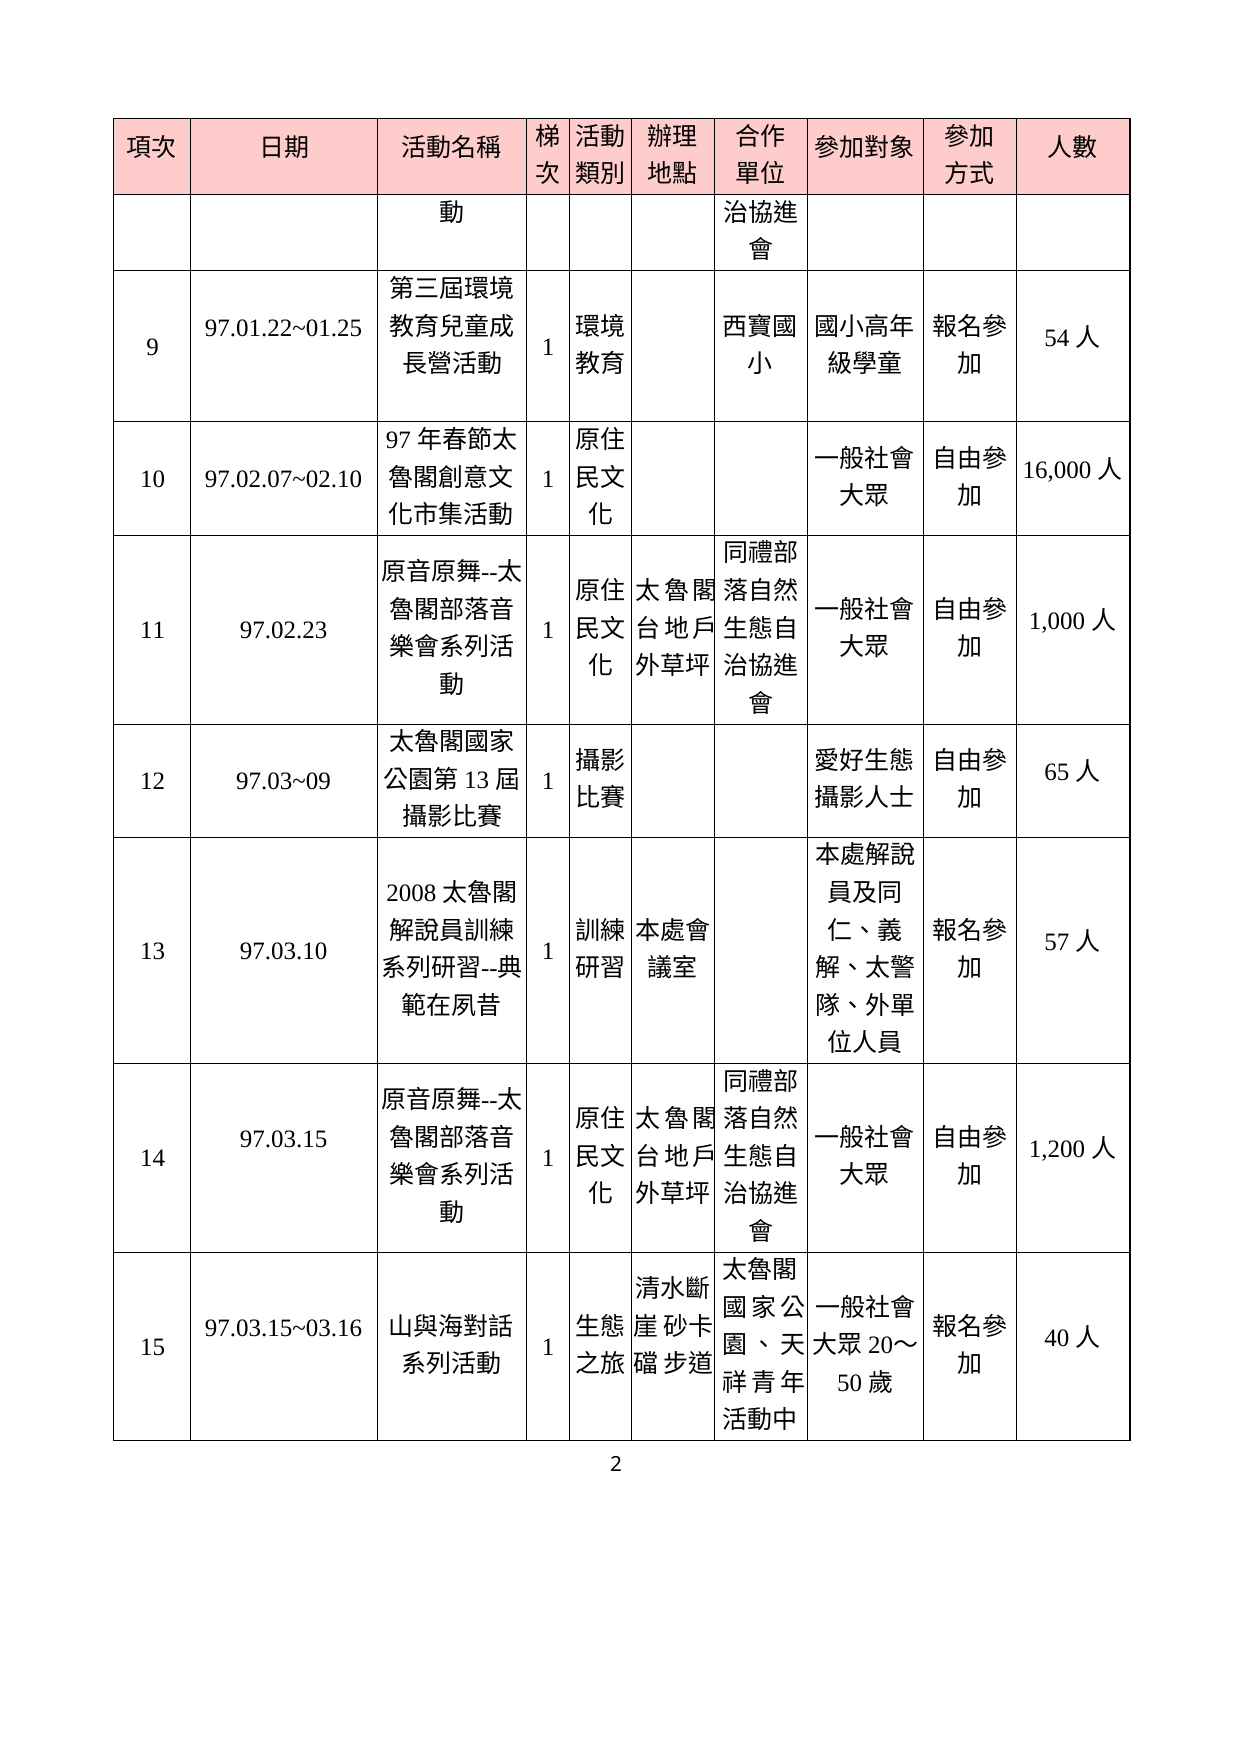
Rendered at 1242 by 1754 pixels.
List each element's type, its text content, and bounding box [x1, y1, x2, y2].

table_header 辦理 地點 [632, 119, 714, 194]
table_cell 57 人 [1017, 838, 1129, 1063]
table_cell 生態 之旅 [570, 1253, 631, 1440]
table_cell [808, 195, 923, 270]
table_cell 15 [114, 1253, 190, 1440]
table_cell 10 [114, 422, 190, 535]
table_cell 1 [527, 1253, 569, 1440]
table_cell 太魯閣 國家公 園、天 祥青年 活動中 [715, 1253, 807, 1440]
table_cell 12 [114, 725, 190, 837]
table_cell 自由參 加 [924, 422, 1016, 535]
table_header 項次 [114, 119, 190, 194]
table_cell 1,200 人 [1017, 1064, 1129, 1252]
table_cell 太魯閣 台地戶 外草坪 [632, 536, 714, 723]
table_cell 一般社會 大眾 [808, 422, 923, 535]
table_cell 1 [527, 1064, 569, 1252]
table_cell 報名參 加 [924, 838, 1016, 1063]
table_cell [114, 195, 190, 270]
table_cell 自由參 加 [924, 536, 1016, 723]
table_cell [924, 195, 1016, 270]
table_header 日期 [191, 119, 377, 194]
table_cell 同禮部 落自然 生態自 治協進 會 [715, 1064, 807, 1252]
table_cell 治協進 會 [715, 195, 807, 270]
table_cell 97.01.22~01.25 [191, 271, 377, 421]
table_cell 13 [114, 838, 190, 1063]
table_cell 動 [378, 195, 526, 270]
table_cell 環境 教育 [570, 271, 631, 421]
table_cell 2008 太魯閣 解說員訓練 系列研習--典 範在夙昔 [378, 838, 526, 1063]
table_cell 自由參 加 [924, 1064, 1016, 1252]
table_cell [715, 725, 807, 837]
table_cell 40 人 [1017, 1253, 1129, 1440]
table_cell [632, 422, 714, 535]
table_cell 西寶國 小 [715, 271, 807, 421]
table_cell 1 [527, 536, 569, 723]
table_cell [527, 195, 569, 270]
table_cell 16,000 人 [1017, 422, 1129, 535]
table_cell 97.03.15 [191, 1064, 377, 1252]
table_cell 原音原舞--太 魯閣部落音 樂會系列活 動 [378, 1064, 526, 1252]
table_cell 一般社會 大眾 [808, 536, 923, 723]
table_cell 山與海對話 系列活動 [378, 1253, 526, 1440]
table_cell 1 [527, 725, 569, 837]
table_cell 攝影 比賽 [570, 725, 631, 837]
table_cell 65 人 [1017, 725, 1129, 837]
table_cell [191, 195, 377, 270]
table_header 活動名稱 [378, 119, 526, 194]
table_cell 一般社會 大眾 [808, 1064, 923, 1252]
table_cell 一般社會 大眾 20～ 50 歲 [808, 1253, 923, 1440]
table_cell [632, 725, 714, 837]
table_cell [715, 422, 807, 535]
table_cell [632, 195, 714, 270]
table_header 合作 單位 [715, 119, 807, 194]
table_cell 9 [114, 271, 190, 421]
table_cell [570, 195, 631, 270]
table_cell 14 [114, 1064, 190, 1252]
table_header 人數 [1017, 119, 1129, 194]
table_cell 太魯閣國家 公園第 13 屆 攝影比賽 [378, 725, 526, 837]
table_cell 97.02.23 [191, 536, 377, 723]
table_cell 原音原舞--太 魯閣部落音 樂會系列活 動 [378, 536, 526, 723]
table_cell 原住 民文 化 [570, 536, 631, 723]
table_cell 原住 民文 化 [570, 422, 631, 535]
table_cell 本處解說 員及同 仁、義 解、太警 隊、外單 位人員 [808, 838, 923, 1063]
table_cell 97.02.07~02.10 [191, 422, 377, 535]
table_cell 原住 民文 化 [570, 1064, 631, 1252]
table_header 參加對象 [808, 119, 923, 194]
table_cell 11 [114, 536, 190, 723]
table_header 梯 次 [527, 119, 569, 194]
table_cell 報名參 加 [924, 1253, 1016, 1440]
table_cell 自由參 加 [924, 725, 1016, 837]
table_cell [632, 271, 714, 421]
table_cell 國小高年 級學童 [808, 271, 923, 421]
table_cell 97.03.15~03.16 [191, 1253, 377, 1440]
table_cell 1 [527, 271, 569, 421]
table_cell 報名參 加 [924, 271, 1016, 421]
table_cell 訓練 研習 [570, 838, 631, 1063]
table_cell 太魯閣 台地戶 外草坪 [632, 1064, 714, 1252]
table_cell 第三屆環境 教育兒童成 長營活動 [378, 271, 526, 421]
table_cell 97 年春節太 魯閣創意文 化市集活動 [378, 422, 526, 535]
table_cell 1,000 人 [1017, 536, 1129, 723]
table_cell 同禮部 落自然 生態自 治協進 會 [715, 536, 807, 723]
table_cell [715, 838, 807, 1063]
table_cell 97.03.10 [191, 838, 377, 1063]
table_header 參加 方式 [924, 119, 1016, 194]
table_cell 1 [527, 838, 569, 1063]
table_cell 清水斷 崖 砂卡礑 步道 [632, 1253, 714, 1440]
table_cell [1017, 195, 1129, 270]
table_header 活動 類別 [570, 119, 631, 194]
table_cell 97.03~09 [191, 725, 377, 837]
table_cell 愛好生態 攝影人士 [808, 725, 923, 837]
table_cell 1 [527, 422, 569, 535]
table_cell 54 人 [1017, 271, 1129, 421]
table_cell 本處會 議室 [632, 838, 714, 1063]
